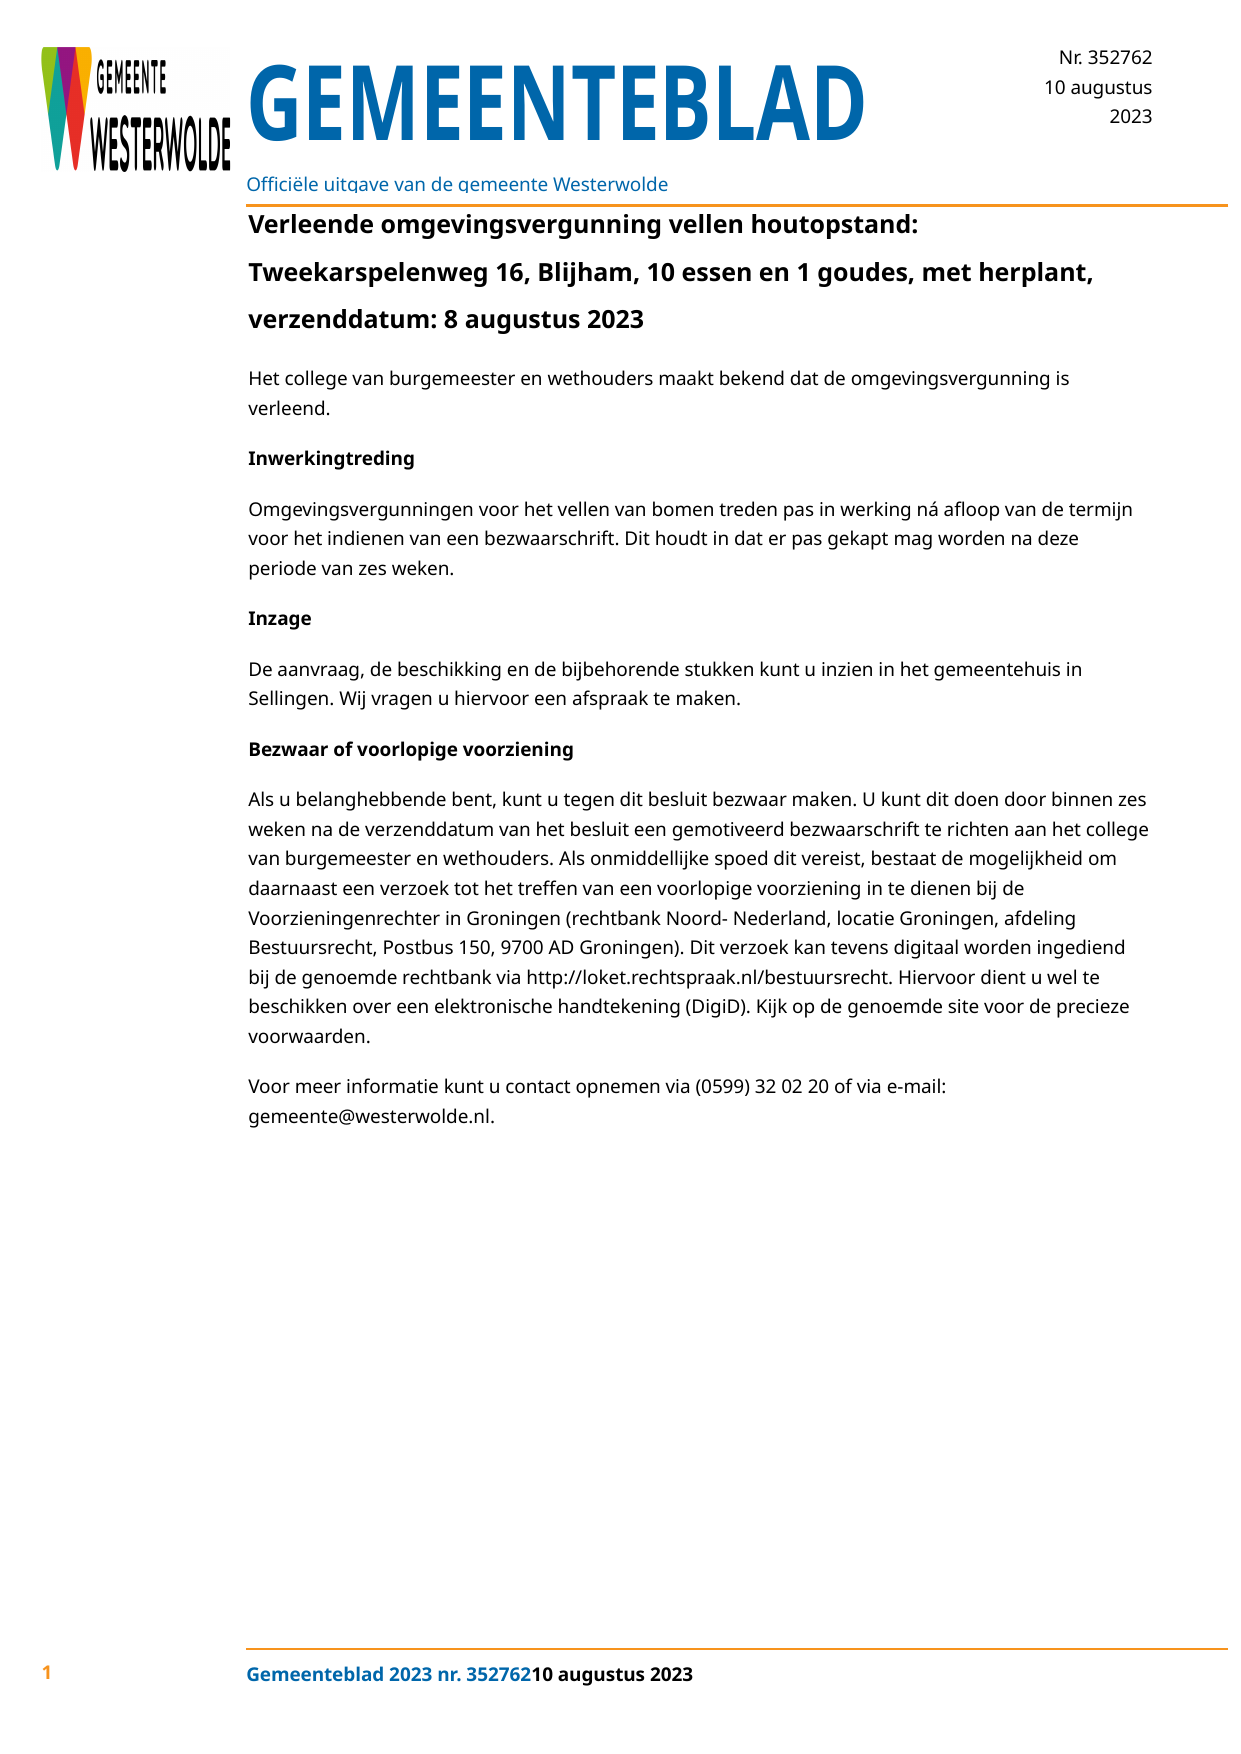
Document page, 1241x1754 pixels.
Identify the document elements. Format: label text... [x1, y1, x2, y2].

text Inwerkingtreding [248, 446, 1152, 471]
text Omgevingsvergunningen voor het vellen van bomen treden pas in werking ná afloop van de termijn voor het indienen van een bezwaarschrift. Dit houdt in dat er pas gekapt mag worden na deze periode van zes weken. [248, 496, 1152, 581]
text Als u belanghebbende bent, kunt u tegen dit besluit bezwaar maken. U kunt dit doen door binnen zes weken na de verzenddatum van het besluit een gemotiveerd bezwaarschrift te richten aan het college van burgemeester en wethouders. Als onmiddellijke spoed dit vereist, bestaat de mogelijkheid om daarnaast een verzoek tot het treffen van een voorlopige voorziening in te dienen bij de Voorzieningenrechter in Groningen (rechtbank Noord- Nederland, locatie Groningen, afdeling Bestuursrecht, Postbus 150, 9700 AD Groningen). Dit verzoek kan tevens digitaal worden ingediend bij de genoemde rechtbank via http://loket.rechtspraak.nl/bestuursrecht. Hiervoor dient u wel te beschikken over een elektronische handtekening (DigiD). Kijk op de genoemde site voor de precieze voorwaarden. [248, 786, 1152, 1049]
text Voor meer informatie kunt u contact opnemen via (0599) 32 02 20 of via e-mail: gemeente@westerwolde.nl. [248, 1073, 1152, 1129]
text Bezwaar of voorlopige voorziening [248, 736, 1152, 762]
text De aanvraag, de beschikking en de bijbehorende stukken kunt u inzien in het gemeentehuis in Sellingen. Wij vragen u hiervoor een afspraak te maken. [248, 656, 1152, 711]
text Het college van burgemeester en wethouders maakt bekend dat de omgevingsvergunning is verleend. [248, 366, 1152, 421]
text Inzage [248, 606, 1152, 631]
picture [41, 47, 231, 172]
text Verleende omgevingsvergunning vellen houtopstand: Tweekarspelenweg 16, Blijham, 10 essen en 1 goudes, met herplant, verzenddatum: 8 augustus 2023 [248, 207, 1152, 336]
